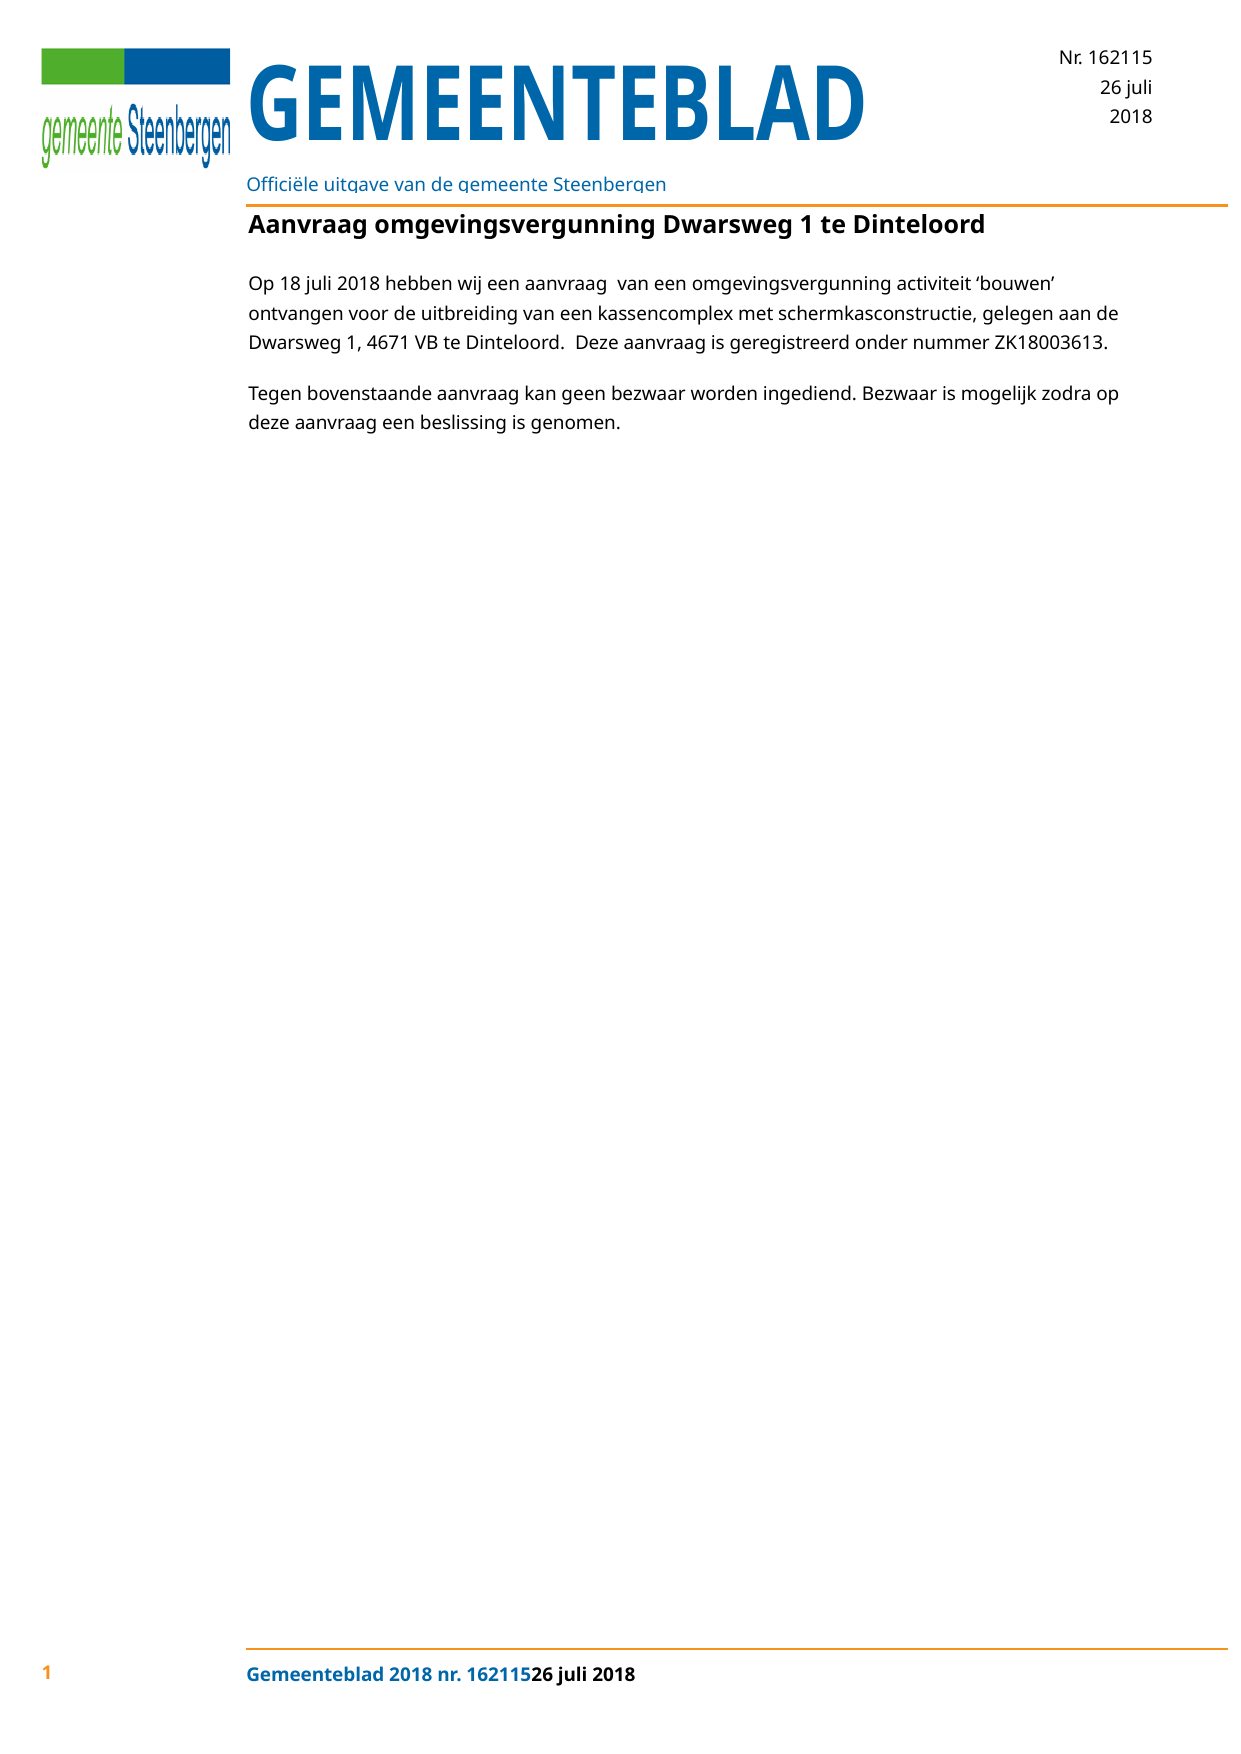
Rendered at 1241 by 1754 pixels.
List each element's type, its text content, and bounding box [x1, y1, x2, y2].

text Aanvraag omgevingsvergunning Dwarsweg 1 te Dinteloord [248, 207, 1152, 241]
text Tegen bovenstaande aanvraag kan geen bezwaar worden ingediend. Bezwaar is mogelijk zodra op deze aanvraag een beslissing is genomen. [248, 380, 1152, 435]
picture [41, 47, 231, 172]
text Op 18 juli 2018 hebben wij een aanvraag van een omgevingsvergunning activiteit ‘bouwen’ ontvangen voor de uitbreiding van een kassencomplex met schermkasconstructie, gelegen aan de Dwarsweg 1, 4671 VB te Dinteloord. Deze aanvraag is geregistreerd onder nummer ZK18003613. [248, 270, 1152, 355]
